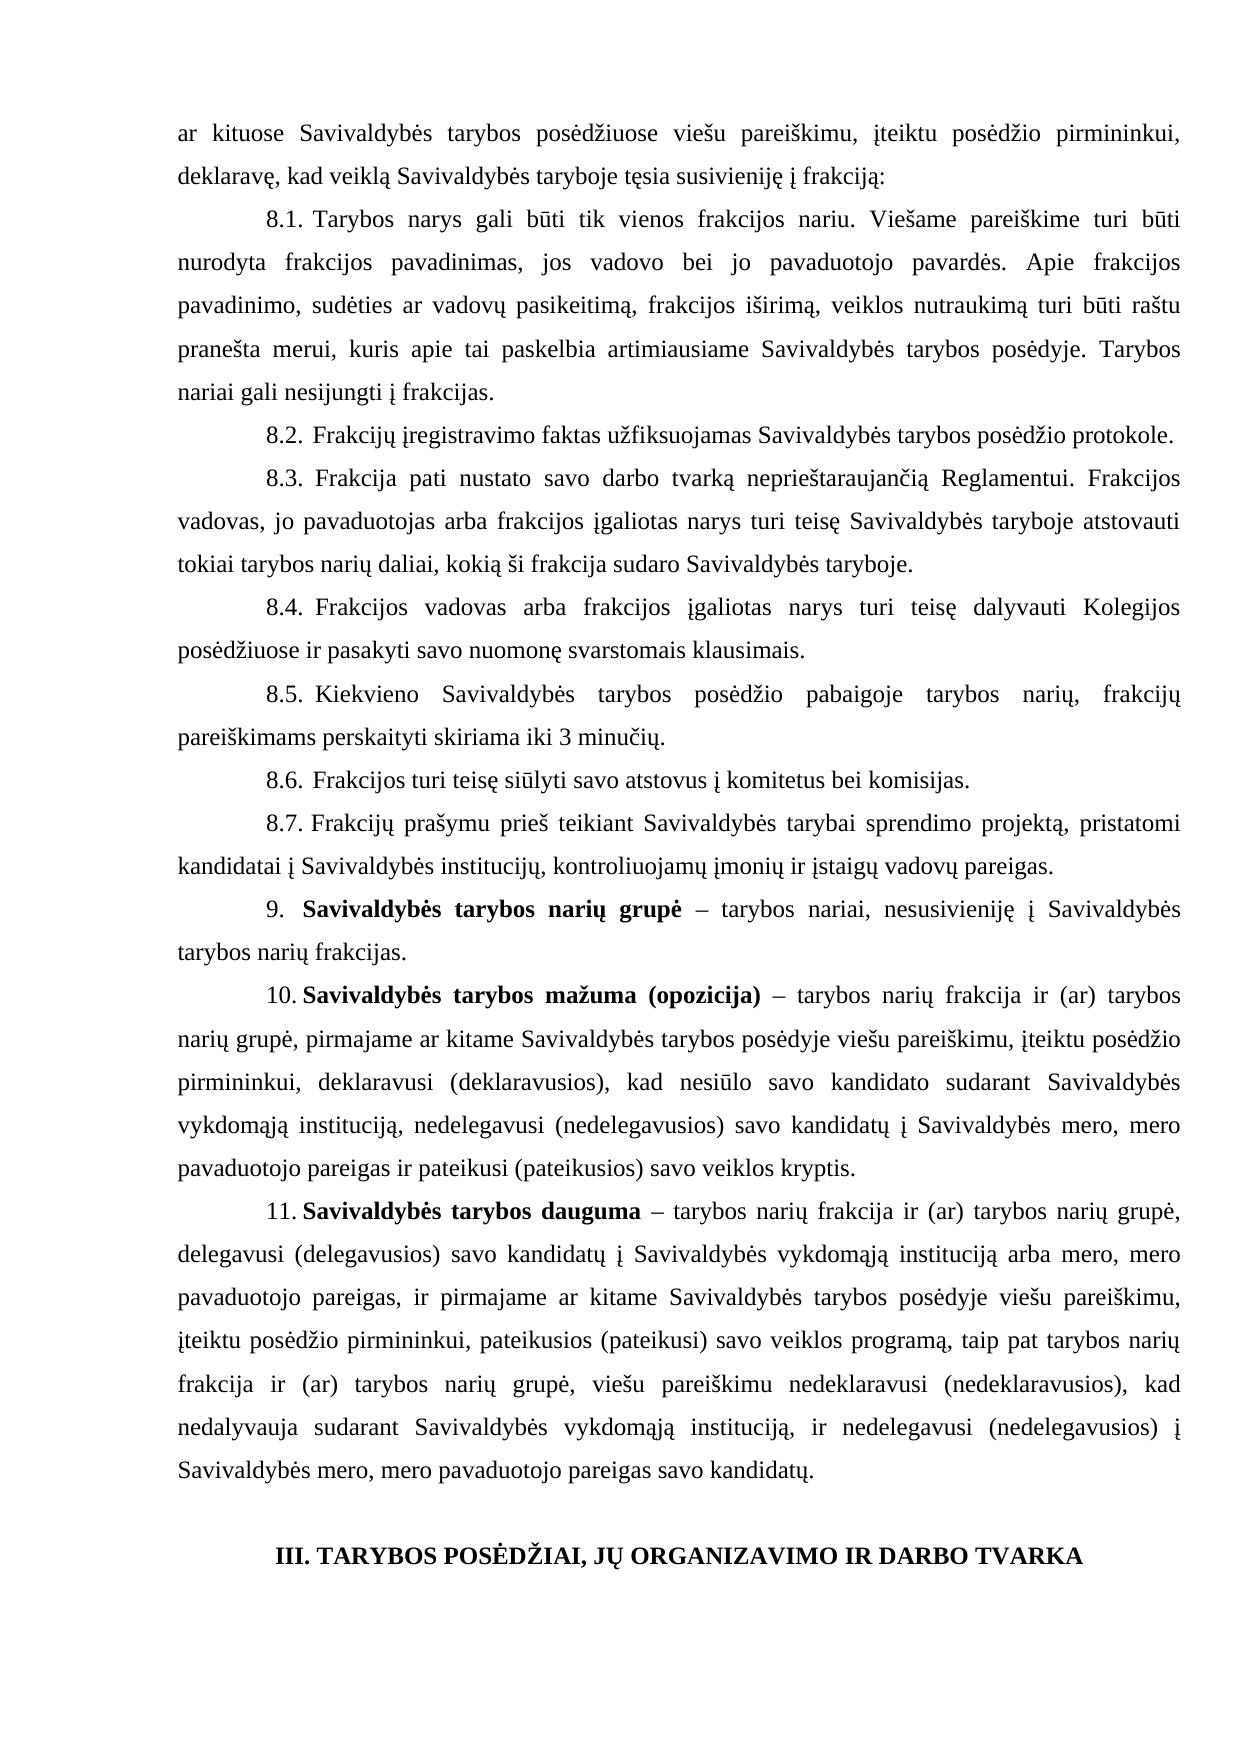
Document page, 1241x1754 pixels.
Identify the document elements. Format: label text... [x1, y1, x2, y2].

text ar kituose Savivaldybės tarybos posėdžiuose viešu pareiškimu, įteiktu posėdžio pirmininkui, deklaravę, kad veiklą Savivaldybės taryboje tęsia susivieniję į frakciją: [177, 118, 1181, 190]
text 11. Savivaldybės tarybos dauguma – tarybos narių frakcija ir (ar) tarybos narių grupė, delegavusi (delegavusios) savo kandidatų į Savivaldybės vykdomąją instituciją arba mero, mero pavaduotojo pareigas, ir pirmajame ar kitame Savivaldybės tarybos posėdyje viešu pareiškimu, įteiktu posėdžio pirmininkui, pateikusios (pateikusi) savo veiklos programą, taip pat tarybos narių frakcija ir (ar) tarybos narių grupė, viešu pareiškimu nedeklaravusi (nedeklaravusios), kad nedalyvauja sudarant Savivaldybės vykdomąją instituciją, ir nedelegavusi (nedelegavusios) į Savivaldybės mero, mero pavaduotojo pareigas savo kandidatų. [177, 1196, 1181, 1484]
text 8.3. Frakcija pati nustato savo darbo tvarką neprieštaraujančią Reglamentui. Frakcijos vadovas, jo pavaduotojas arba frakcijos įgaliotas narys turi teisę Savivaldybės taryboje atstovauti tokiai tarybos narių daliai, kokią ši frakcija sudaro Savivaldybės taryboje. [177, 463, 1181, 578]
text 8.1. Tarybos narys gali būti tik vienos frakcijos nariu. Viešame pareiškime turi būti nurodyta frakcijos pavadinimas, jos vadovo bei jo pavaduotojo pavardės. Apie frakcijos pavadinimo, sudėties ar vadovų pasikeitimą, frakcijos iširimą, veiklos nutraukimą turi būti raštu pranešta merui, kuris apie tai paskelbia artimiausiame Savivaldybės tarybos posėdyje. Tarybos nariai gali nesijungti į frakcijas. [177, 204, 1181, 406]
text III. TARYBOS POSĖDŽIAI, JŲ ORGANIZAVIMO IR DARBO TVARKA [177, 1541, 1181, 1570]
text 9. Savivaldybės tarybos narių grupė – tarybos nariai, nesusivieniję į Savivaldybės tarybos narių frakcijas. [177, 894, 1181, 966]
text 8.5. Kiekvieno Savivaldybės tarybos posėdžio pabaigoje tarybos narių, frakcijų pareiškimams perskaityti skiriama iki 3 minučių. [177, 679, 1181, 751]
text 8.7. Frakcijų prašymu prieš teikiant Savivaldybės tarybai sprendimo projektą, pristatomi kandidatai į Savivaldybės institucijų, kontroliuojamų įmonių ir įstaigų vadovų pareigas. [177, 808, 1181, 880]
text 8.4. Frakcijos vadovas arba frakcijos įgaliotas narys turi teisę dalyvauti Kolegijos posėdžiuose ir pasakyti savo nuomonę svarstomais klausimais. [177, 592, 1181, 664]
text 10. Savivaldybės tarybos mažuma (opozicija) – tarybos narių frakcija ir (ar) tarybos narių grupė, pirmajame ar kitame Savivaldybės tarybos posėdyje viešu pareiškimu, įteiktu posėdžio pirmininkui, deklaravusi (deklaravusios), kad nesiūlo savo kandidato sudarant Savivaldybės vykdomąją instituciją, nedelegavusi (nedelegavusios) savo kandidatų į Savivaldybės mero, mero pavaduotojo pareigas ir pateikusi (pateikusios) savo veiklos kryptis. [177, 981, 1181, 1182]
text 8.6. Frakcijos turi teisę siūlyti savo atstovus į komitetus bei komisijas. [177, 765, 1181, 794]
text 8.2. Frakcijų įregistravimo faktas užfiksuojamas Savivaldybės tarybos posėdžio protokole. [177, 420, 1181, 449]
